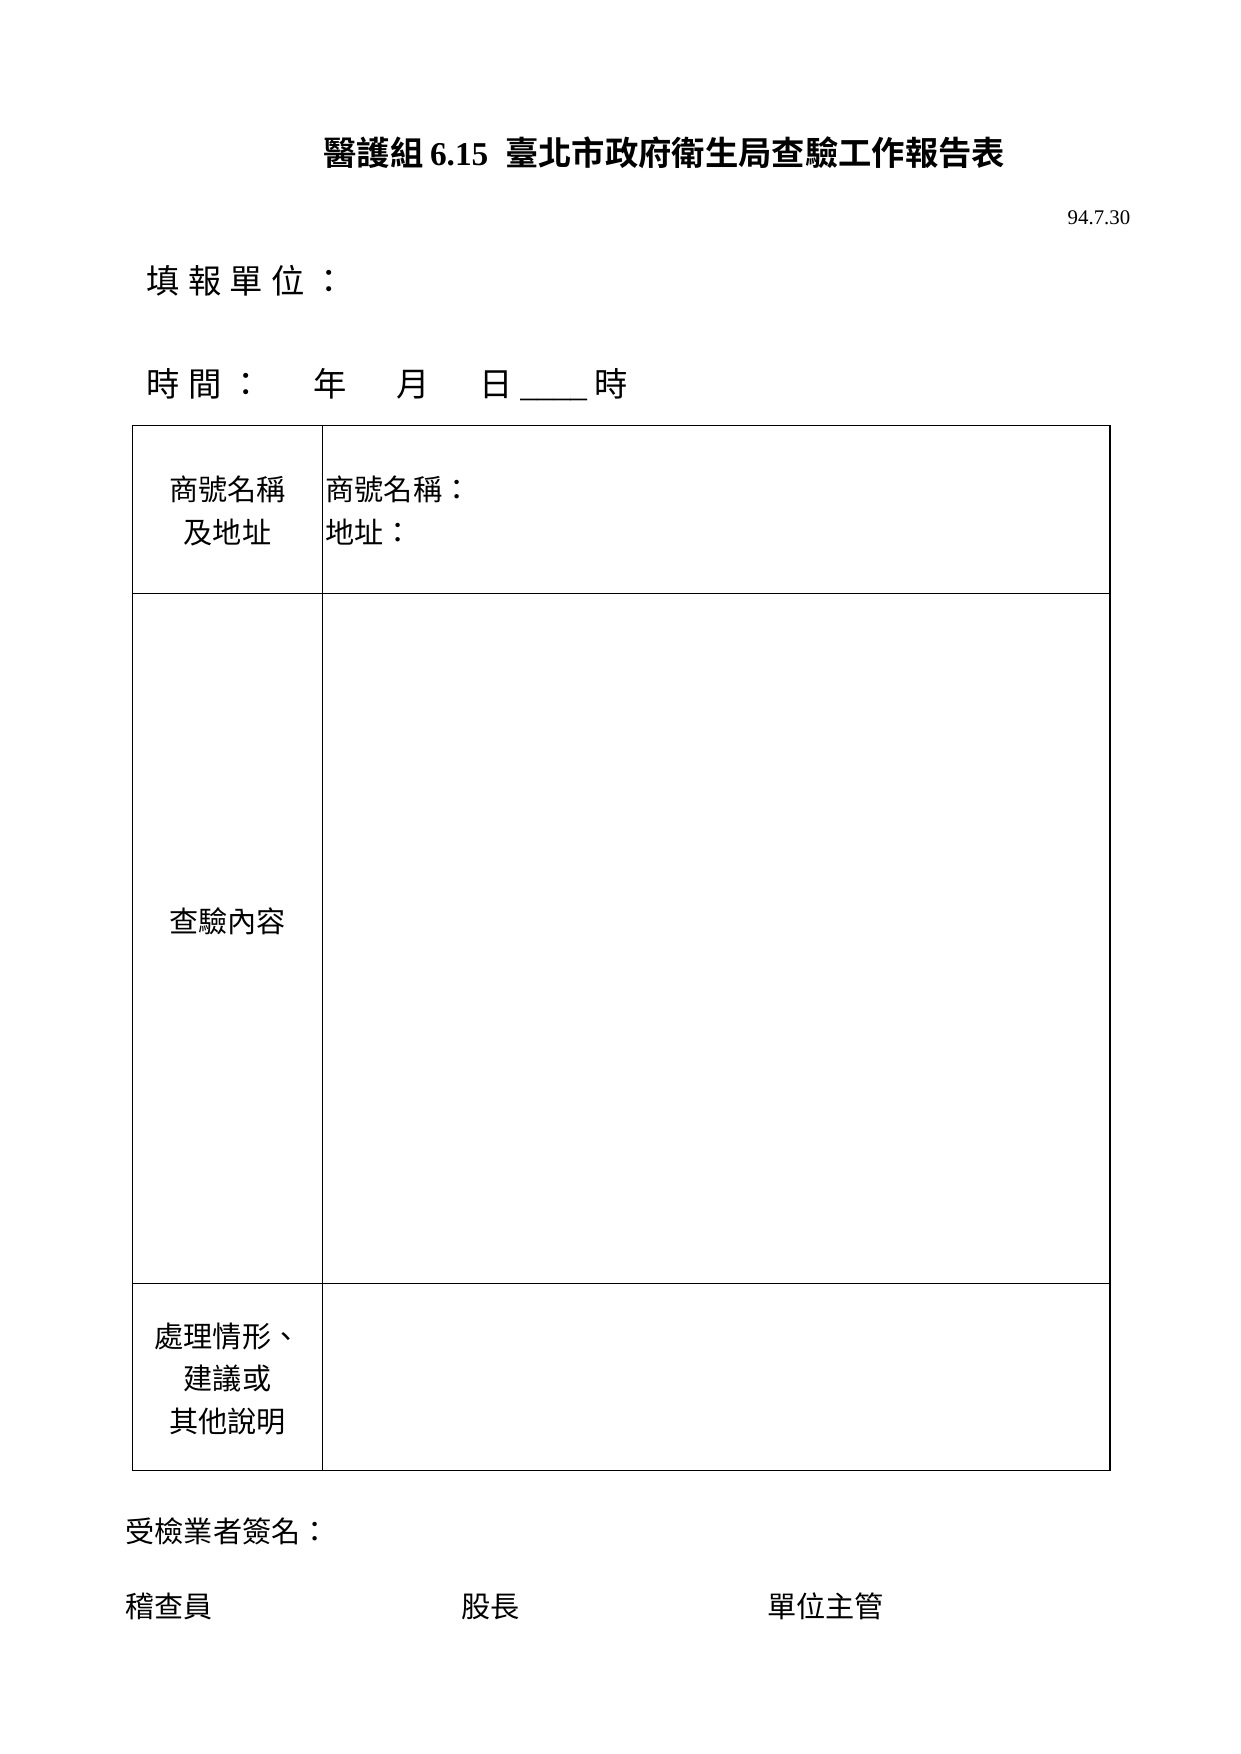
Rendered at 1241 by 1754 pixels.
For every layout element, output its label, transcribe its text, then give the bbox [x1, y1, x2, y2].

table_cell [323, 1284, 1109, 1470]
text 稽查員 股長 單位主管 [38, 1584, 1225, 1626]
table_cell [323, 594, 1109, 1283]
text 醫護組6.15 臺北市政府衛生局查驗工作報告表 [53, 127, 1188, 175]
table_header 商號名稱 及地址 [133, 426, 322, 592]
text 受檢業者簽名： [38, 1508, 1225, 1551]
text 填報單位： [38, 238, 1225, 300]
table_cell 查驗內容 [133, 594, 322, 1283]
text 94.7.30 [38, 175, 1130, 238]
text 時間： 年 月 日____時 [38, 300, 1225, 425]
table_cell 處理情形、 建議或 其他說明 [133, 1284, 322, 1470]
table_header 商號名稱： 地址： [323, 426, 1109, 592]
